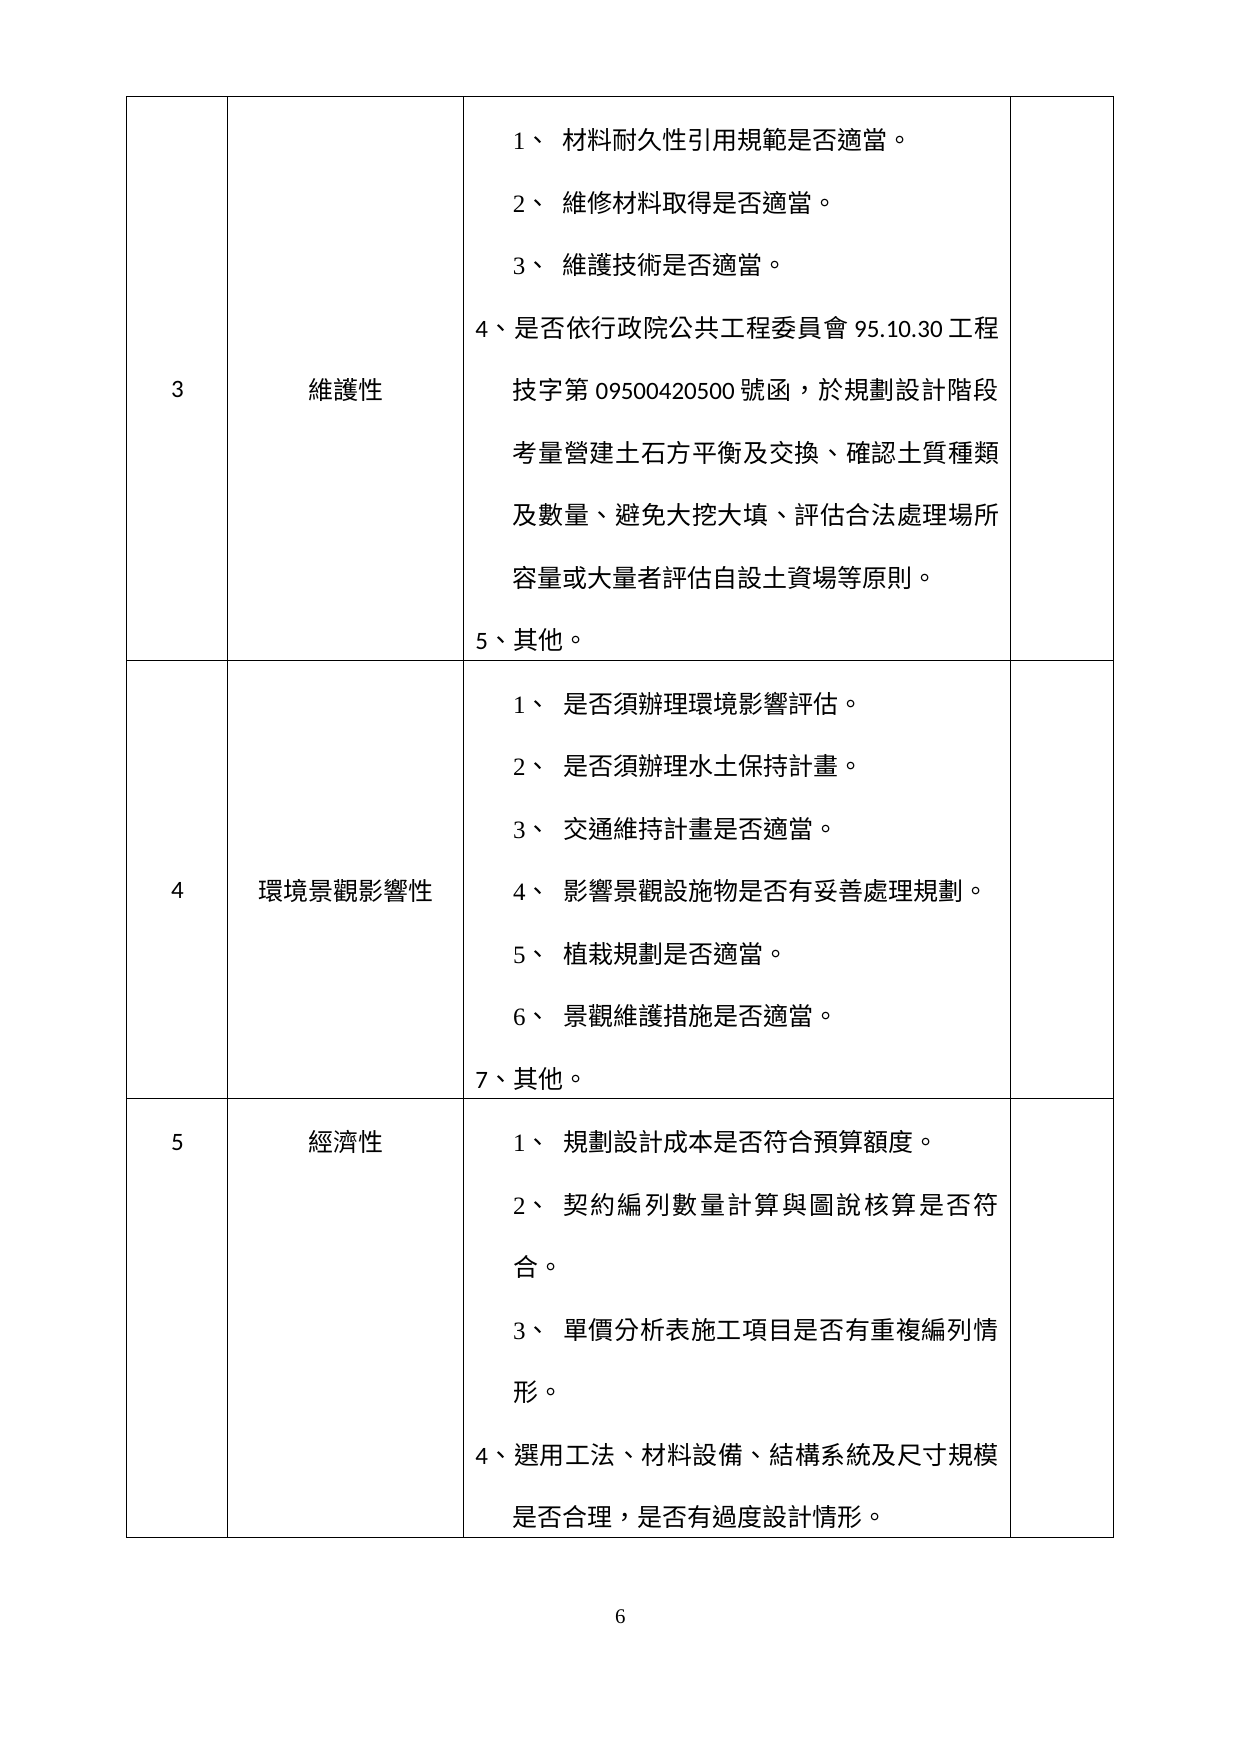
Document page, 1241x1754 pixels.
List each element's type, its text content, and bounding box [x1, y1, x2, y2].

table_cell 是否須辦理環境影響評估。 是否須辦理水土保持計畫。 交通維持計畫是否適當。 影響景觀設施物是否有妥善處理規劃。 植栽規劃是否適當。 景觀維護措施是否適當。 7、其他。 [464, 661, 1010, 1098]
table_cell 5 [127, 1099, 227, 1537]
table_cell 環境景觀影響性 [228, 661, 463, 1098]
table_cell [1011, 661, 1113, 1098]
table_cell [1011, 1099, 1113, 1537]
table_cell 規劃設計成本是否符合預算額度。 契約編列數量計算與圖說核算是否符合。 單價分析表施工項目是否有重複編列情形。 4、選用工法、材料設備、結構系統及尺寸規模是否合理，是否有過度設計情形。 [464, 1099, 1010, 1537]
table_cell [1011, 97, 1113, 660]
table_cell 維護性 [228, 97, 463, 660]
table_cell 材料耐久性引用規範是否適當。 維修材料取得是否適當。 維護技術是否適當。 4、是否依行政院公共工程委員會95.10.30工程技字第09500420500號函，於規劃設計階段考量營建土石方平衡及交換、確認土質種類及數量、避免大挖大填、評估合法處理場所容量或大量者評估自設土資場等原則。 5、其他。 [464, 97, 1010, 660]
table_cell 經濟性 [228, 1099, 463, 1537]
table_cell 3 [127, 97, 227, 660]
table_cell 4 [127, 661, 227, 1098]
